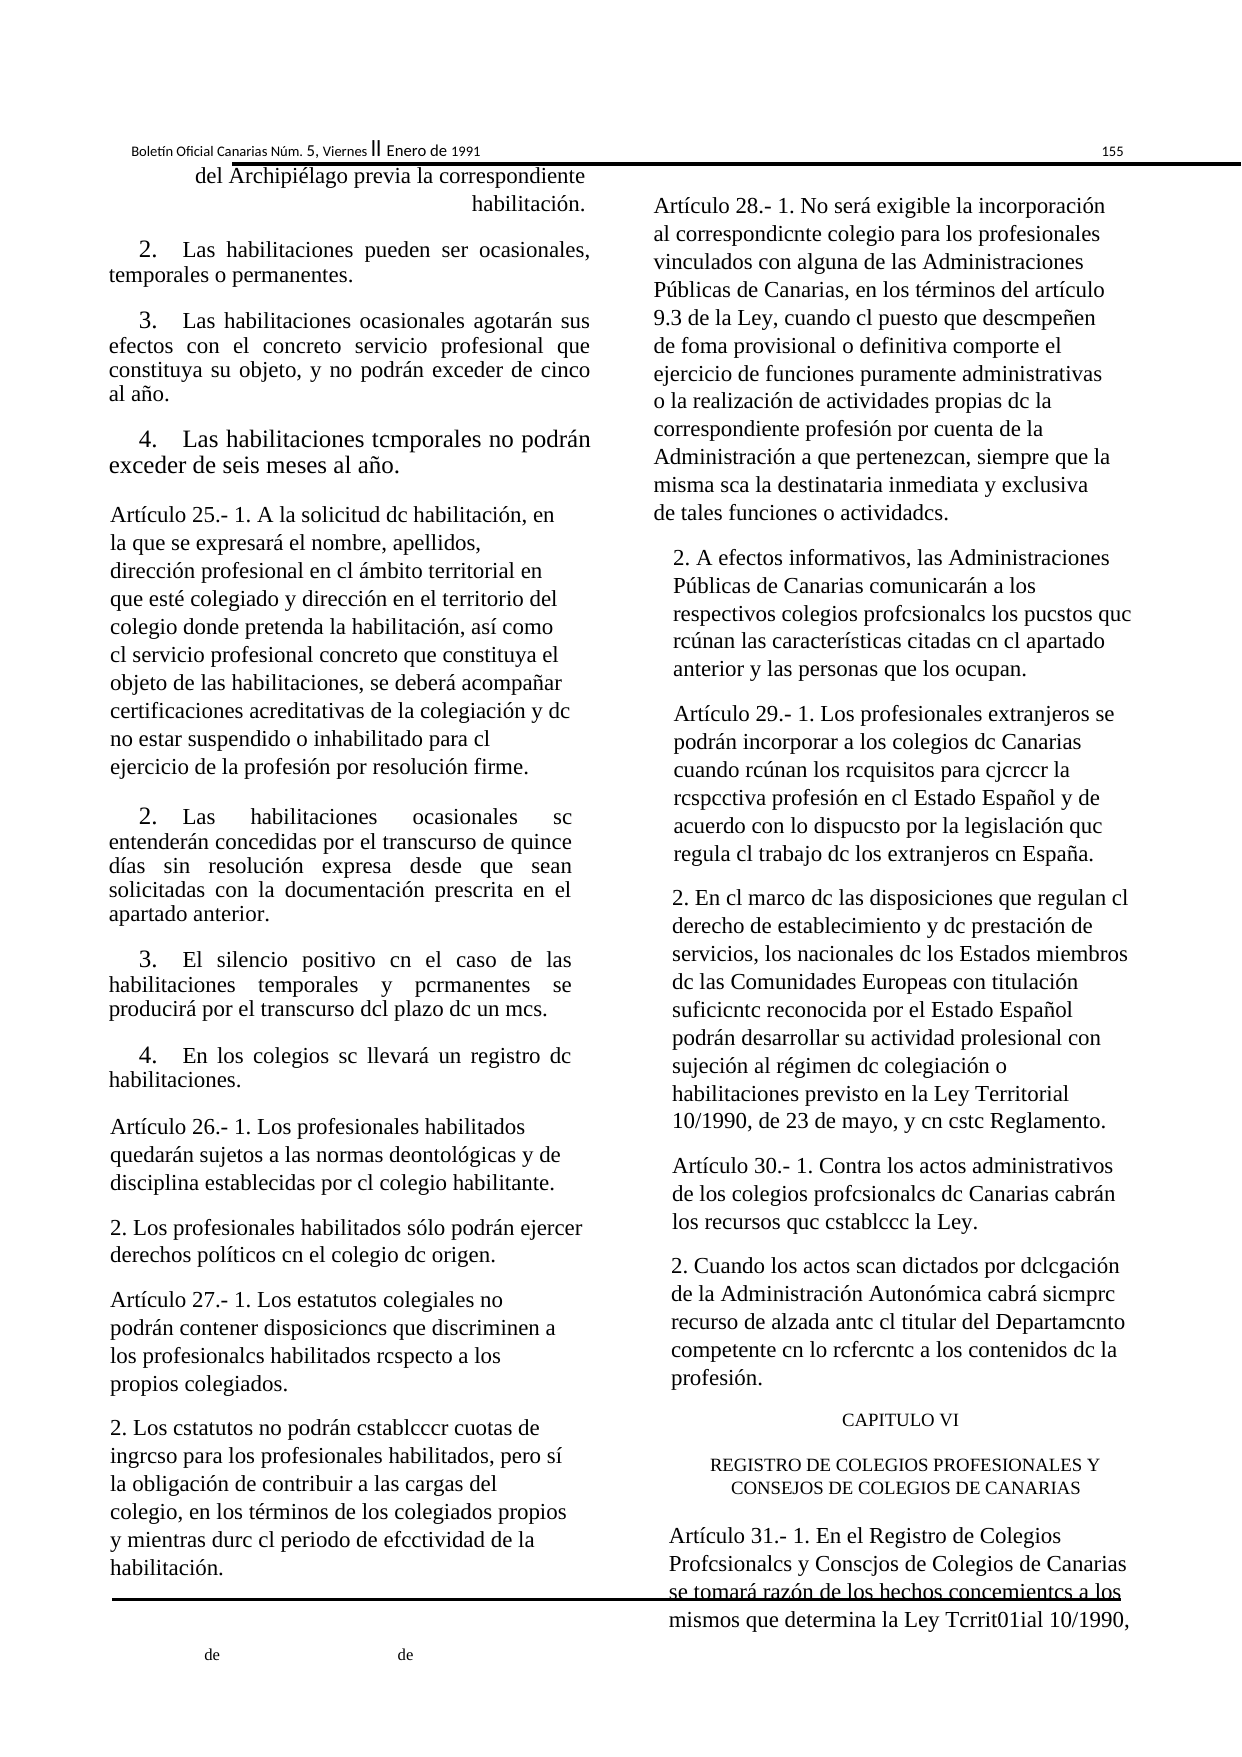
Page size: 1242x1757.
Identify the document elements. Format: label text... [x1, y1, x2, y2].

text Artículo 30.- 1. Contra los actos administrativos de los colegios profcsionalcs dc Canarias cabrán los recursos quc cstablccc la Ley. [672, 1152, 1134, 1234]
list Las habilitaciones ocasionales agotarán sus efectos con el concreto servicio profesional que constituya su objeto, y no podrán exceder de cinco al año. [108, 308, 591, 406]
text 2. A efectos informativos, las Administraciones Públicas de Canarias comunicarán a los respectivos colegios profcsionalcs los pucstos quc rcúnan las características citadas cn cl apartado anterior y las personas que los ocupan. [673, 544, 1134, 682]
text Artículo 29.- 1. Los profesionales extranjeros se podrán incorporar a los colegios dc Canarias cuando rcúnan los rcquisitos para cjcrccr la rcspcctiva profesión en cl Estado Español y de acuerdo con lo dispucsto por la legislación quc regula cl trabajo dc los extranjeros cn España. [673, 700, 1134, 866]
text CAPITULO VI [666, 1409, 1134, 1430]
text 2. Cuando los actos scan dictados por dclcgación de la Administración Autonómica cabrá sicmprc recurso de alzada antc cl titular del Departamcnto competente cn lo rcfercntc a los contenidos dc la profesión. [671, 1252, 1134, 1391]
list Las habilitaciones tcmporales no podrán exceder de seis meses al año. [108, 427, 591, 479]
text Artículo 27.- 1. Los estatutos colegiales no podrán contener disposicioncs que discriminen a los profesionalcs habilitados rcspecto a los propios colegiados. [110, 1286, 570, 1396]
list Las habilitaciones pueden ser ocasionales, temporales o permanentes. [108, 237, 591, 287]
text 2. Los cstatutos no podrán cstablcccr cuotas de ingrcso para los profesionales habilitados, pero sí la obligación de contribuir a las cargas del colegio, en los términos de los colegiados propios y mientras durc cl periodo de efcctividad de la habilitación. [110, 1414, 570, 1580]
list El silencio positivo cn el caso de las habilitaciones temporales y pcrmanentes se producirá por el transcurso dcl plazo dc un mcs. [108, 947, 572, 1021]
text 2. En cl marco dc las disposiciones que regulan cl derecho de establecimiento y dc prestación de servicios, los nacionales dc los Estados miembros dc las Comunidades Europeas con titulación suficicntc reconocida por el Estado Español podrán desarrollar su actividad prolesional con sujeción al régimen dc colegiación o habilitaciones previsto en la Ley Territorial 10/1990, de 23 de mayo, y cn cstc Reglamento. [672, 884, 1134, 1134]
text Artículo 26.- 1. Los profesionales habilitados quedarán sujetos a las normas deontológicas y de disciplina establecidas por cl colegio habilitante. [110, 1113, 570, 1195]
list En los colegios sc llevará un registro dc habilitaciones. [108, 1042, 572, 1092]
text Artículo 31.- 1. En el Registro de Colegios Profcsionalcs y Conscjos de Colegios de Canarias se tomará razón de los hechos concemientcs a los mismos que determina la Ley Tcrrit01ial 10/1990, [669, 1522, 1134, 1633]
text del Archipiélago previa la correspondiente habilitación. [108, 162, 585, 217]
text Artículo 28.- 1. No será exigible la incorporación al correspondicnte colegio para los profesionales vinculados con alguna de las Administraciones Públicas de Canarias, en los términos del artículo 9.3 de la Ley, cuando cl puesto que descmpeñen de foma provisional o definitiva comporte el ejercicio de funciones puramente administrativas o la realización de actividades propias dc la correspondiente profesión por cuenta de la Administración a que pertenezcan, siempre que la misma sca la destinataria inmediata y exclusiva de tales funciones o actividadcs. [653, 192, 1112, 526]
table_header [652, 163, 1242, 192]
subtitle REGISTRO DE COLEGIOS PROFESIONALES Y CONSEJOS DE COLEGIOS DE CANARIAS [710, 1454, 1136, 1499]
table_header de de [109, 1599, 622, 1665]
list Las habilitaciones ocasionales sc entenderán concedidas por el transcurso de quince días sin resolución expresa desde que sean solicitadas con la documentación prescrita en el apartado anterior. [108, 804, 572, 926]
text 2. Los profesionales habilitados sólo podrán ejercer derechos políticos cn el colegio dc origen. [110, 1214, 591, 1268]
text Artículo 25.- 1. A la solicitud dc habilitación, en la que se expresará el nombre, apellidos, dirección profesional en cl ámbito territorial en que esté colegiado y dirección en el territorio del colegio donde pretenda la habilitación, así como cl servicio profesional concreto que constituya el objeto de las habilitaciones, se deberá acompañar certificaciones acreditativas de la colegiación y dc no estar suspendido o inhabilitado para cl ejercicio de la profesión por resolución firme. [110, 501, 572, 779]
